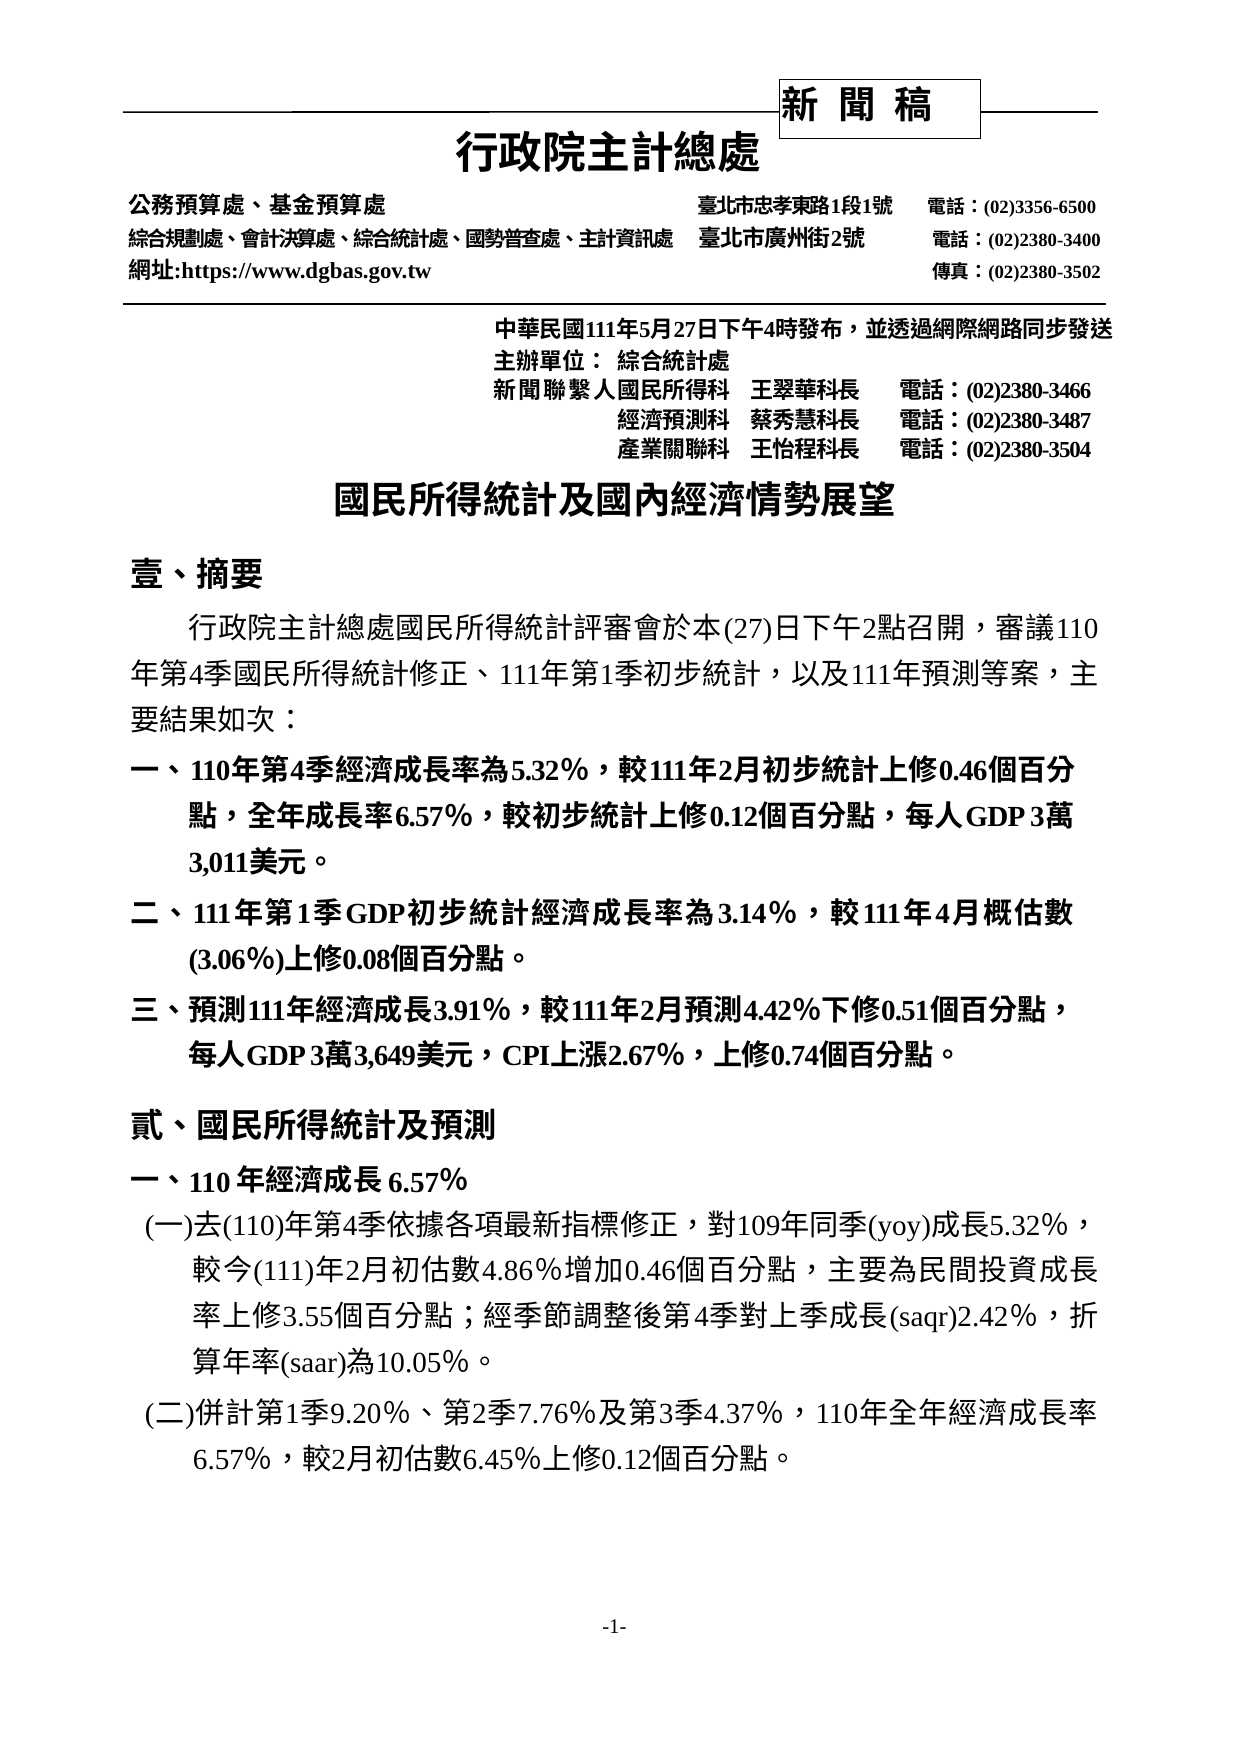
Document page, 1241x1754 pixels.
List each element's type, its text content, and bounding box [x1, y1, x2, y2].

table_header 主辦單位： [493, 344, 617, 374]
table_cell 國民所得科 [617, 374, 750, 403]
text (二)併計第1季9.20％、第2季7.76％及第3季4.37％，110年全年經濟成長率6.57％，較2月初估數6.45％上修0.12個百分點。 [144, 1387, 1098, 1478]
table_cell 王翠華科長 [750, 374, 898, 403]
subtitle 壹、摘要 [130, 548, 1098, 596]
table_header 電話：(02)3356-6500 [900, 189, 1103, 221]
table_cell 產業關聯科 [617, 433, 750, 462]
text 一、110年經濟成長6.57％ [130, 1152, 1098, 1198]
subtitle 三、預測111年經濟成長3.91％，較111年2月預測4.42％下修0.51個百分點，每人GDP 3萬3,649美元，CPI上漲2.67％，上修0.74個百分點。 [130, 983, 1076, 1074]
table_cell 新聞聯繫人： [493, 374, 617, 403]
table_cell 臺北市廣州街2號 [682, 221, 900, 253]
table_header 公務預算處、基金預算處 [125, 189, 682, 221]
table_cell [493, 403, 617, 433]
table_header 臺北市忠孝東路1段1號 [682, 189, 900, 221]
text (一)去(110)年第4季依據各項最新指標修正，對109年同季(yoy)成長5.32％，較今(111)年2月初估數4.86％增加0.46個百分點，主要為民間投資成長率上修3.55個百分點；經季節調整後第4季對上季成長(saqr)2.42％，折算年率(saar)為10.05％。 [144, 1198, 1098, 1382]
table_cell [493, 433, 617, 462]
table_cell 電話：(02)2380-3487 [898, 403, 1104, 433]
table_cell 電話：(02)2380-3504 [898, 433, 1104, 462]
subtitle 一、110年第4季經濟成長率為5.32％，較111年2月初步統計上修0.46個百分點，全年成長率6.57％，較初步統計上修0.12個百分點，每人GDP 3萬3,011美元。 [130, 743, 1076, 881]
text 行政院主計總處國民所得統計評審會於本(27)日下午2點召開，審議110年第4季國民所得統計修正、111年第1季初步統計，以及111年預測等案，主要結果如次： [130, 601, 1098, 738]
table_cell 傳真：(02)2380-3502 [900, 254, 1103, 286]
table_cell 電話：(02)2380-3400 [900, 221, 1103, 253]
table_cell 綜合規劃處、會計決算處、綜合統計處、國勢普查處、主計資訊處 [125, 221, 682, 253]
table_cell 網址:https://www.dgbas.gov.tw [125, 254, 900, 286]
text 中華民國111年5月27日下午4時發布，並透過網際網路同步發送 [130, 311, 1113, 344]
table_cell 電話：(02)2380-3466 [898, 374, 1104, 403]
table_cell 蔡秀慧科長 [750, 403, 898, 433]
subtitle 二、111年第1季GDP初步統計經濟成長率為3.14％，較111年4月概估數(3.06％)上修0.08個百分點。 [130, 886, 1076, 978]
table_header 綜合統計處 [617, 344, 1104, 374]
table_cell 經濟預測科 [617, 403, 750, 433]
subtitle 貳、國民所得統計及預測 [130, 1099, 1098, 1147]
text 國民所得統計及國內經濟情勢展望 [130, 475, 1098, 523]
text 行政院主計總處 [130, 138, 1156, 176]
table_cell 王怡程科長 [750, 433, 898, 462]
